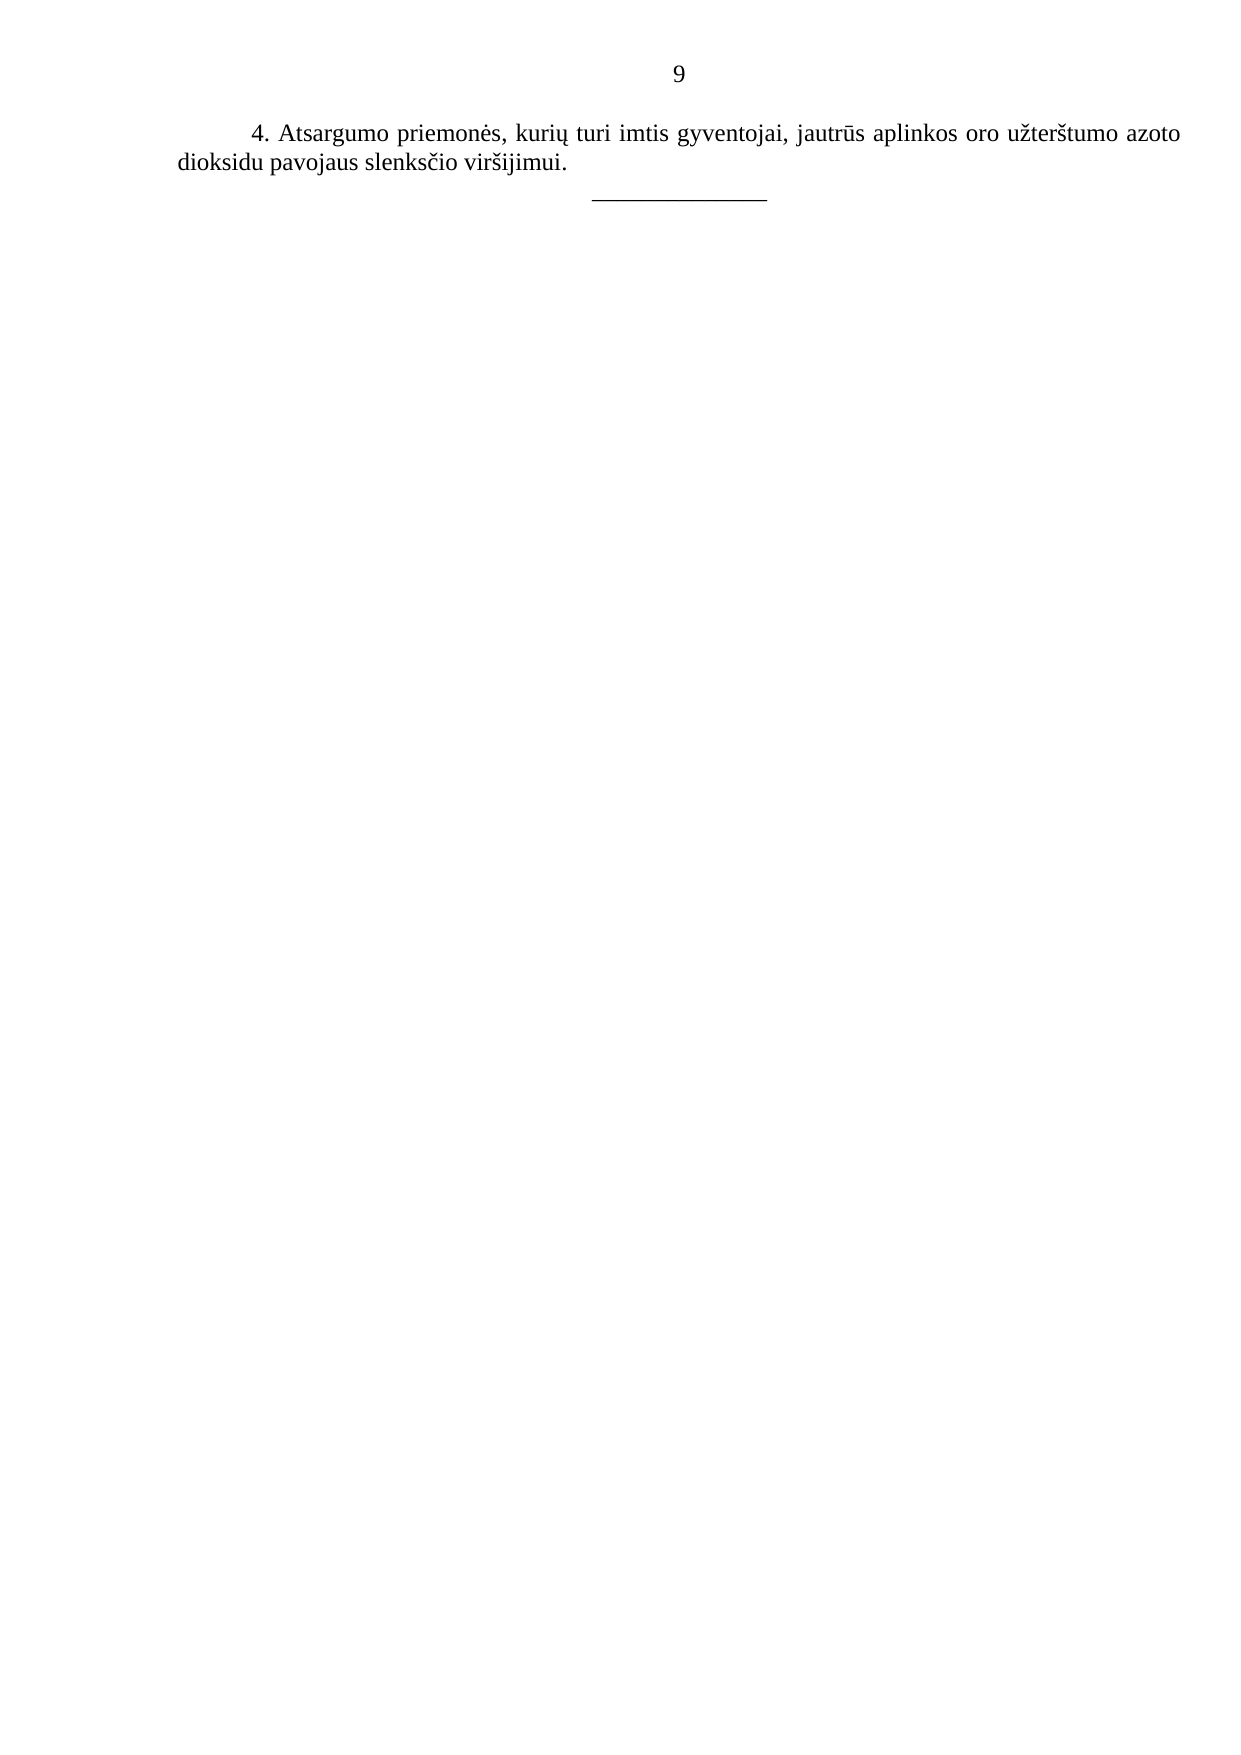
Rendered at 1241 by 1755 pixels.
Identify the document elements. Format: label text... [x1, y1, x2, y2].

text ______________ [177, 176, 1181, 204]
text 4. Atsargumo priemonės, kurių turi imtis gyventojai, jautrūs aplinkos oro užterštumo azoto dioksidu pavojaus slenksčio viršijimui. [177, 118, 1181, 176]
